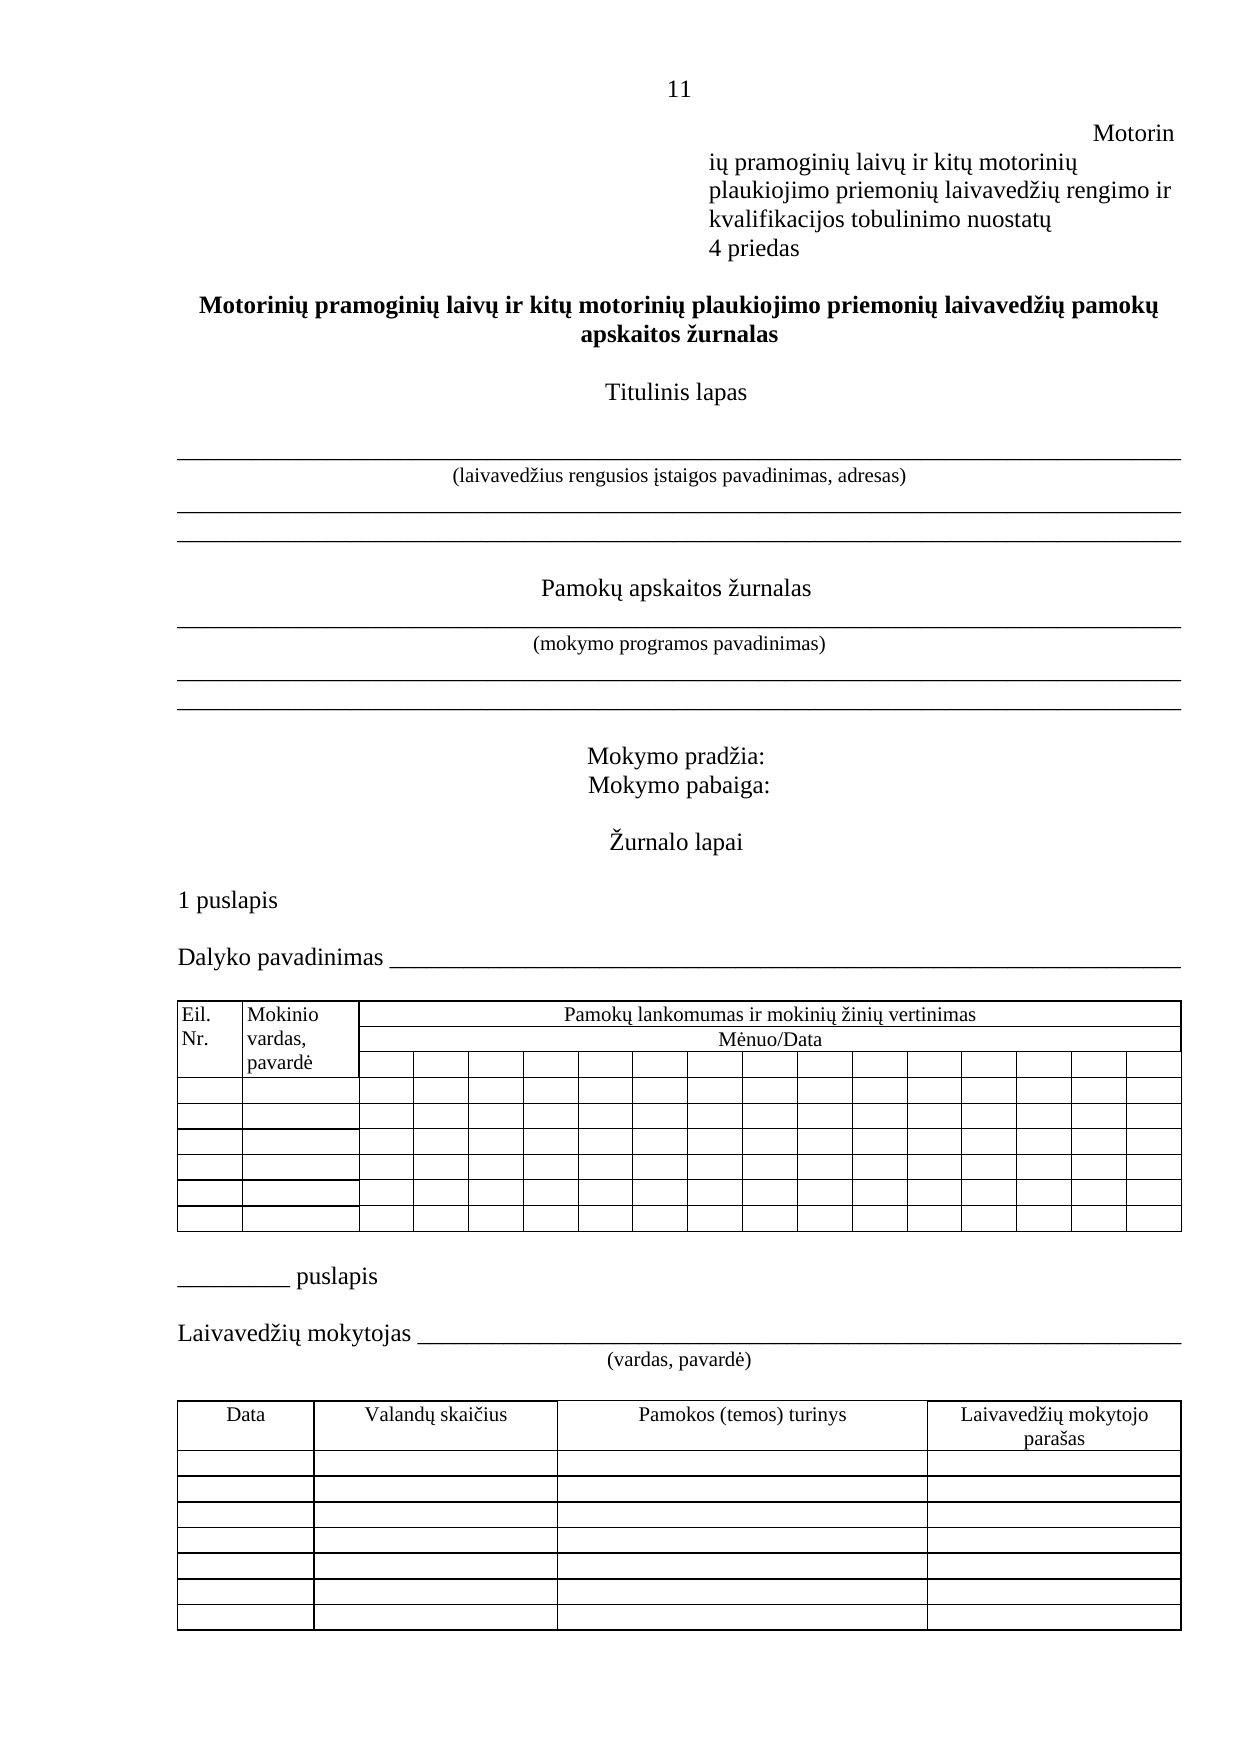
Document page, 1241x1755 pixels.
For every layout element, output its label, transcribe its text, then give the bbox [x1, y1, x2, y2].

table_cell [688, 1129, 742, 1154]
table_cell [524, 1206, 578, 1231]
table_cell [243, 1078, 247, 1102]
table_cell [743, 1206, 797, 1231]
table_cell [1017, 1104, 1021, 1128]
table_cell [1122, 1104, 1126, 1128]
table_cell [798, 1206, 852, 1231]
table_cell [558, 1580, 562, 1603]
table_cell [908, 1052, 961, 1077]
table_cell [469, 1180, 523, 1205]
table_cell [553, 1554, 557, 1578]
table_cell [469, 1129, 523, 1154]
table_cell [1067, 1078, 1071, 1102]
text _________ puslapis [177, 1261, 1181, 1290]
table_cell [853, 1129, 907, 1154]
table_cell [553, 1528, 557, 1552]
text Dalyko pavadinimas [177, 942, 1181, 971]
table_cell [738, 1078, 742, 1102]
table_cell [1017, 1129, 1071, 1154]
table_cell [1072, 1206, 1126, 1231]
table_cell [579, 1180, 632, 1205]
table_cell [1017, 1206, 1071, 1231]
table_cell [360, 1206, 413, 1231]
table_cell [683, 1078, 687, 1102]
table_cell [1127, 1129, 1181, 1154]
table_cell [558, 1605, 562, 1629]
table_cell [928, 1477, 932, 1501]
table_cell [633, 1155, 637, 1179]
table_cell [579, 1129, 632, 1154]
table_cell [558, 1554, 562, 1578]
table_cell [238, 1104, 242, 1128]
table_cell [633, 1206, 687, 1231]
table_cell [1127, 1206, 1181, 1231]
table_cell [688, 1180, 742, 1205]
table_cell [633, 1078, 637, 1102]
table_cell [1177, 1155, 1181, 1179]
text Žurnalo lapai [177, 827, 1181, 856]
table_cell [1072, 1078, 1076, 1102]
table_cell [908, 1206, 961, 1231]
table_cell [1072, 1180, 1126, 1205]
table_cell [738, 1155, 742, 1179]
table_cell [962, 1078, 966, 1102]
table_cell [1067, 1155, 1071, 1179]
table_cell [553, 1605, 557, 1629]
table_cell [798, 1180, 852, 1205]
table_cell [464, 1104, 468, 1128]
table_cell [923, 1503, 927, 1527]
table_cell [243, 1104, 247, 1128]
table_cell [243, 1181, 247, 1205]
table_cell [853, 1180, 907, 1205]
table_cell [923, 1477, 927, 1501]
table_cell [579, 1052, 632, 1077]
table_cell [848, 1155, 852, 1179]
text Motorinių pramoginių laivų ir kitų motorinių plaukiojimo priemonių laivavedžių pamokų apskaitos žurnalas [177, 291, 1181, 348]
table_cell [853, 1052, 907, 1077]
table_cell [519, 1104, 523, 1128]
table_cell [738, 1104, 742, 1128]
table_cell [962, 1129, 1016, 1154]
table_cell [1072, 1104, 1076, 1128]
table_cell [574, 1104, 578, 1128]
text Pamokų apskaitos žurnalas [177, 573, 1181, 602]
table_cell [558, 1503, 562, 1527]
table_cell [414, 1104, 418, 1128]
table_cell [238, 1078, 242, 1102]
text 4 priedas [177, 233, 1181, 262]
table_cell [1012, 1155, 1016, 1179]
table_cell [579, 1206, 632, 1231]
table_cell [524, 1052, 578, 1077]
table_cell [558, 1451, 562, 1475]
table_cell [633, 1104, 637, 1128]
table_cell [553, 1503, 557, 1527]
table_cell [574, 1155, 578, 1179]
table_cell [908, 1129, 961, 1154]
table_cell [962, 1052, 1016, 1077]
table_cell [743, 1078, 747, 1102]
table_cell [683, 1104, 687, 1128]
table_cell [923, 1580, 927, 1603]
table_cell [793, 1155, 797, 1179]
text 1 puslapis [177, 885, 1181, 914]
table_cell [928, 1503, 932, 1527]
table_cell [360, 1180, 413, 1205]
text kvalifikacijos tobulinimo nuostatų [177, 204, 1181, 233]
table_cell [743, 1104, 747, 1128]
table_cell [928, 1580, 932, 1603]
table_cell [464, 1155, 468, 1179]
table_cell [903, 1155, 907, 1179]
table_cell [558, 1528, 562, 1552]
text plaukiojimo priemonių laivavedžių rengimo ir [177, 176, 1181, 204]
table_cell [688, 1155, 692, 1179]
table_cell [355, 1104, 359, 1128]
table_cell [923, 1451, 927, 1475]
table_cell [519, 1078, 523, 1102]
table_cell [1072, 1052, 1126, 1077]
table_cell [1067, 1104, 1071, 1128]
table_cell [1177, 1104, 1181, 1128]
table_cell [962, 1180, 1016, 1205]
table_cell [633, 1129, 687, 1154]
table_cell [923, 1605, 927, 1629]
table_cell [414, 1052, 468, 1077]
table_cell [903, 1104, 907, 1128]
table_cell [688, 1104, 692, 1128]
table_cell [553, 1477, 557, 1501]
text Mokymo pabaiga: [177, 770, 1181, 799]
table_cell [928, 1605, 932, 1629]
table_cell [743, 1052, 797, 1077]
table_cell [469, 1104, 473, 1128]
table_cell [558, 1477, 562, 1501]
table_cell [1127, 1180, 1181, 1205]
table_cell [798, 1052, 852, 1077]
table_cell [743, 1180, 797, 1205]
table_cell [743, 1155, 747, 1179]
table_cell [238, 1181, 242, 1205]
table_cell [1072, 1155, 1076, 1179]
table_cell [683, 1155, 687, 1179]
table_cell [469, 1052, 523, 1077]
table_cell [962, 1104, 966, 1128]
table_cell [355, 1181, 359, 1205]
table_cell [1017, 1180, 1071, 1205]
text (mokymo programos pavadinimas) [177, 631, 1181, 655]
table_cell [1012, 1104, 1016, 1128]
table_cell [414, 1206, 468, 1231]
table_cell [853, 1206, 907, 1231]
table_cell [928, 1554, 932, 1578]
table_cell [574, 1078, 578, 1102]
table_cell [688, 1052, 742, 1077]
table_cell [524, 1180, 578, 1205]
table_cell [238, 1207, 242, 1231]
table_cell [928, 1451, 932, 1475]
table_cell [1072, 1129, 1126, 1154]
table_cell [238, 1130, 242, 1154]
table_cell [553, 1580, 557, 1603]
table_header Eil. Nr. [178, 1002, 242, 1077]
table_cell [243, 1155, 247, 1179]
table_cell [355, 1207, 359, 1231]
table_cell [360, 1052, 413, 1077]
table_cell [469, 1206, 523, 1231]
table_cell [923, 1528, 927, 1552]
table_cell [848, 1104, 852, 1128]
table_cell [848, 1078, 852, 1102]
table_cell [360, 1129, 413, 1154]
table_cell [1177, 1078, 1181, 1102]
table_header Mokinio vardas, pavardė [243, 1002, 358, 1077]
table_cell [355, 1130, 359, 1154]
table_cell [524, 1129, 578, 1154]
table_cell [1122, 1078, 1126, 1102]
table_cell [798, 1129, 852, 1154]
table_cell [962, 1155, 966, 1179]
table_cell [793, 1104, 797, 1128]
table_header Valandų skaičius [315, 1402, 557, 1450]
table_cell [633, 1180, 687, 1205]
table_cell [243, 1130, 247, 1154]
text Titulinis lapas [177, 377, 1181, 406]
table_header Pamokos (temos) turinys [558, 1401, 927, 1450]
table_cell [469, 1155, 473, 1179]
table_cell [743, 1129, 797, 1154]
table_cell [414, 1078, 418, 1102]
table_cell [414, 1180, 468, 1205]
table_cell [688, 1078, 692, 1102]
table_header Data [178, 1402, 313, 1450]
text (laivavedžius rengusios įstaigos pavadinimas, adresas) [177, 463, 1181, 487]
table_cell [903, 1078, 907, 1102]
table_cell [238, 1155, 242, 1179]
table_cell [962, 1206, 1016, 1231]
table_cell [1122, 1155, 1126, 1179]
table_cell [355, 1078, 359, 1102]
table_cell [243, 1207, 247, 1231]
table_cell [688, 1206, 742, 1231]
text Mokymo pradžia: [177, 741, 1181, 770]
table_cell [553, 1451, 557, 1475]
table_cell [355, 1155, 359, 1179]
table_cell [923, 1554, 927, 1578]
table_cell [414, 1129, 468, 1154]
table_cell [928, 1528, 932, 1552]
table_cell [1017, 1078, 1021, 1102]
text Motorinių pramoginių laivų ir kitų motorinių [709, 118, 1181, 176]
table_cell [414, 1155, 418, 1179]
table_cell [633, 1052, 687, 1077]
table_cell [464, 1078, 468, 1102]
table_cell [793, 1078, 797, 1102]
table_cell [469, 1078, 473, 1102]
table_cell [519, 1155, 523, 1179]
table_cell [1017, 1155, 1021, 1179]
text Laivavedžių mokytojas [177, 1318, 1181, 1347]
table_cell [1127, 1052, 1181, 1077]
table_cell [1017, 1052, 1071, 1077]
table_cell [1012, 1078, 1016, 1102]
table_cell [908, 1180, 961, 1205]
text (vardas, pavardė) [177, 1347, 1181, 1371]
